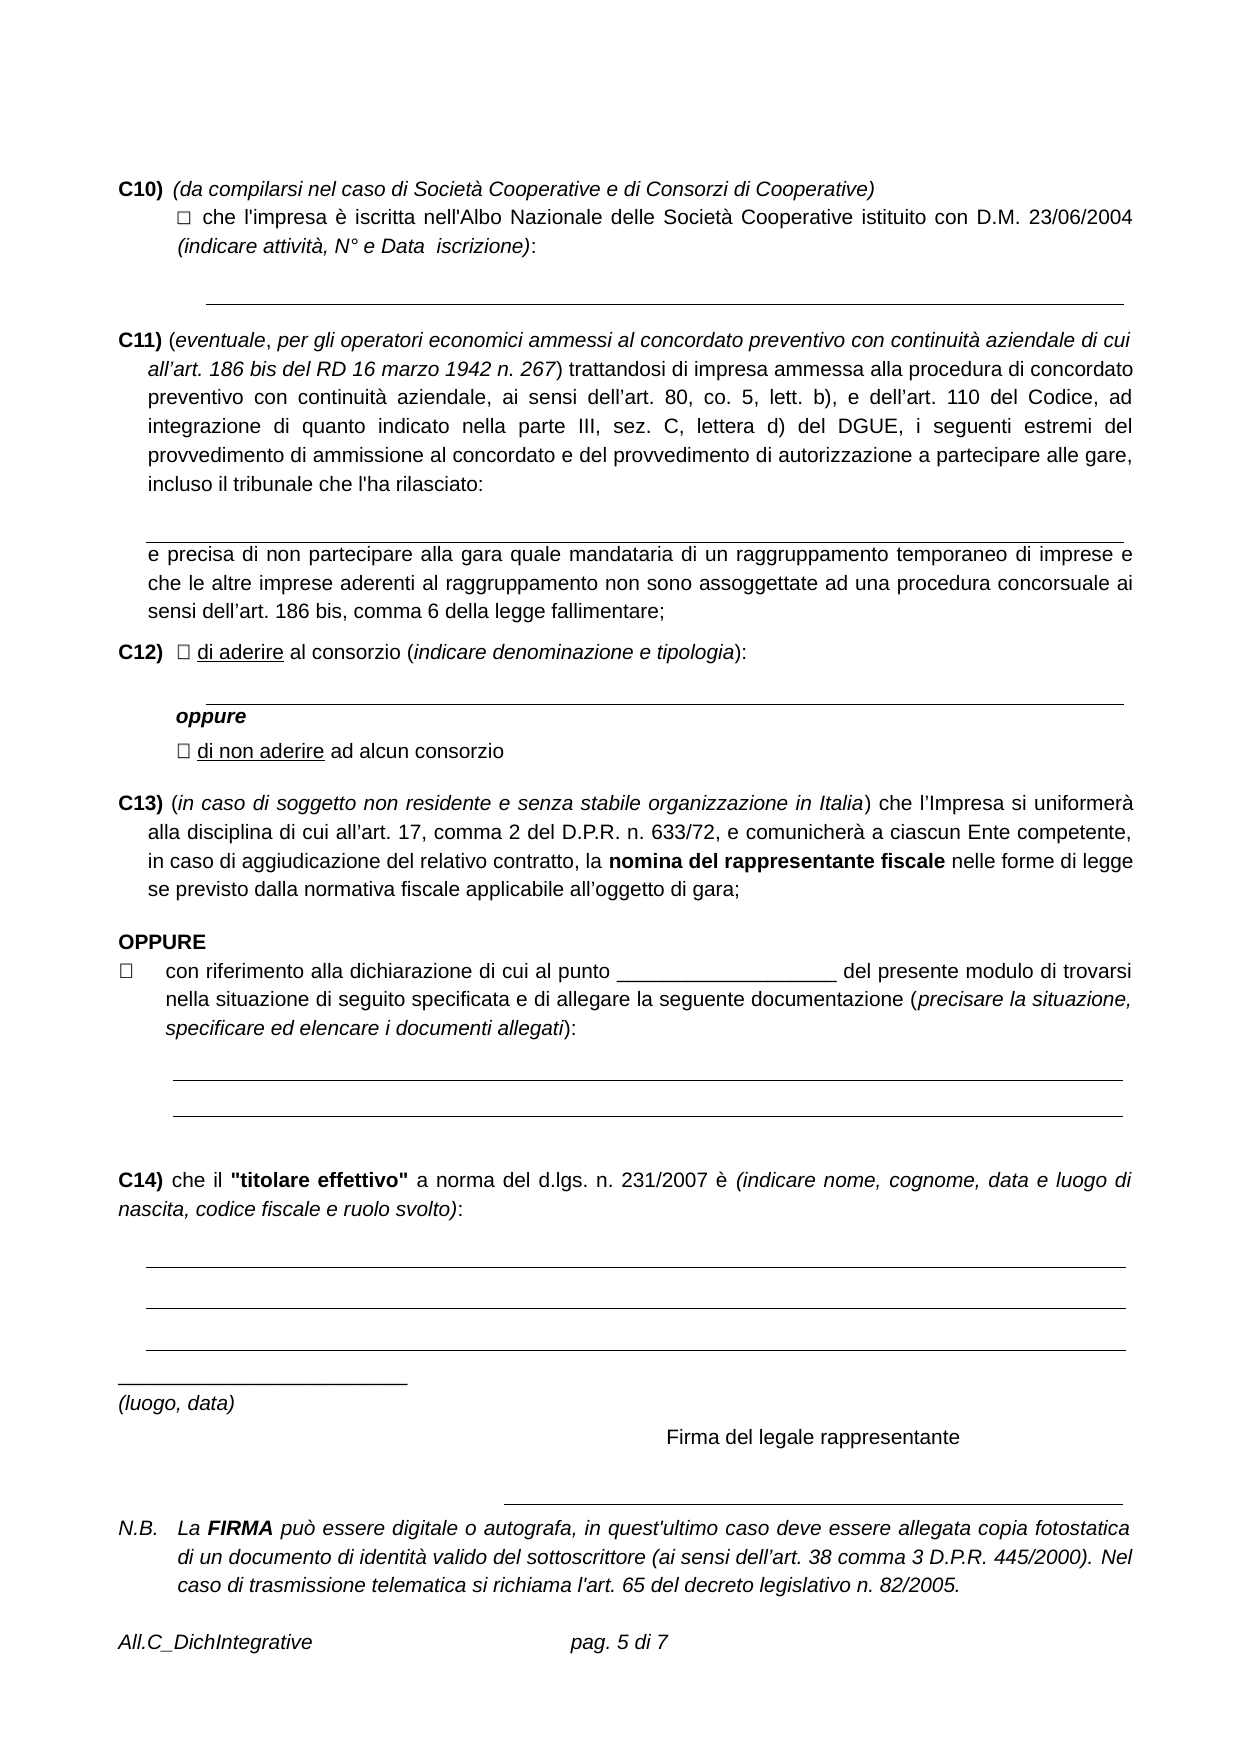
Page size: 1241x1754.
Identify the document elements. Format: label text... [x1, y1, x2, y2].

text (luogo, data) [118, 1390, 1134, 1414]
table_header [206, 263, 1123, 304]
text _________________________ [118, 1362, 1134, 1386]
text C11) (eventuale, per gli operatori economici ammessi al concordato preventivo con continuità aziendale di cui all’art. 186 bis del RD 16 marzo 1942 n. 267) trattandosi di impresa ammessa alla procedura di concordato preventivo con continuità aziendale, ai sensi dell’art. 80, co. 5, lett. b), e dell’art. 110 del Codice, ad integrazione di quanto indicato nella parte III, sez. C, lettera d) del DGUE, i seguenti estremi del provvedimento di ammissione al concordato e del provvedimento di autorizzazione a partecipare alle gare, incluso il tribunale che l'ha rilasciato: [118, 328, 1134, 495]
table_header [146, 1226, 1126, 1267]
text oppure [118, 704, 1134, 728]
table_header [173, 1045, 1122, 1080]
text C10) (da compilarsi nel caso di Società Cooperative e di Consorzi di Cooperative) [118, 176, 1134, 200]
text  di non aderire ad alcun consorzio [118, 739, 1134, 763]
text C13) (in caso di soggetto non residente e senza stabile organizzazione in Italia) che l’Impresa si uniformerà alla disciplina di cui all’art. 17, comma 2 del D.P.R. n. 633/72, e comunicherà a ciascun Ente competente, in caso di aggiudicazione del relativo contratto, la nomina del rappresentante fiscale nelle forme di legge se previsto dalla normativa fiscale applicabile all’oggetto di gara; [118, 791, 1134, 901]
table_header Firma del legale rappresentante [504, 1419, 1122, 1454]
table_header [146, 1268, 1126, 1308]
text □ che l'impresa è iscritta nell'Albo Nazionale delle Società Cooperative istituito con D.M. 23/06/2004 (indicare attività, N° e Data iscrizione): [118, 205, 1134, 258]
text OPPURE [118, 930, 1134, 954]
table_cell [173, 1081, 1122, 1116]
text C12)  di aderire al consorzio (indicare denominazione e tipologia): [118, 640, 1134, 664]
text e precisa di non partecipare alla gara quale mandataria di un raggruppamento temporaneo di imprese e che le altre imprese aderenti al raggruppamento non sono assoggettate ad una procedura concorsuale ai sensi dell’art. 186 bis, comma 6 della legge fallimentare; [118, 542, 1134, 623]
text C14) che il "titolare effettivo" a norma del d.lgs. n. 231/2007 è (indicare nome, cognome, data e luogo di nascita, codice fiscale e ruolo svolto): [118, 1168, 1134, 1221]
table_cell [504, 1455, 1122, 1504]
text N.B. La FIRMA può essere digitale o autografa, in quest'ultimo caso deve essere allegata copia fotostatica di un documento di identità valido del sottoscrittore (ai sensi dell’art. 38 comma 3 D.P.R. 445/2000). Nel caso di trasmissione telematica si richiama l'art. 65 del decreto legislativo n. 82/2005. [118, 1516, 1134, 1597]
table_header [146, 500, 1123, 542]
table_header [146, 1309, 1126, 1350]
table_header [206, 669, 1123, 704]
text  con riferimento alla dichiarazione di cui al punto ___________________ del presente modulo di trovarsi nella situazione di seguito specificata e di allegare la seguente documentazione (precisare la situazione, specificare ed elencare i documenti allegati): [118, 958, 1134, 1040]
